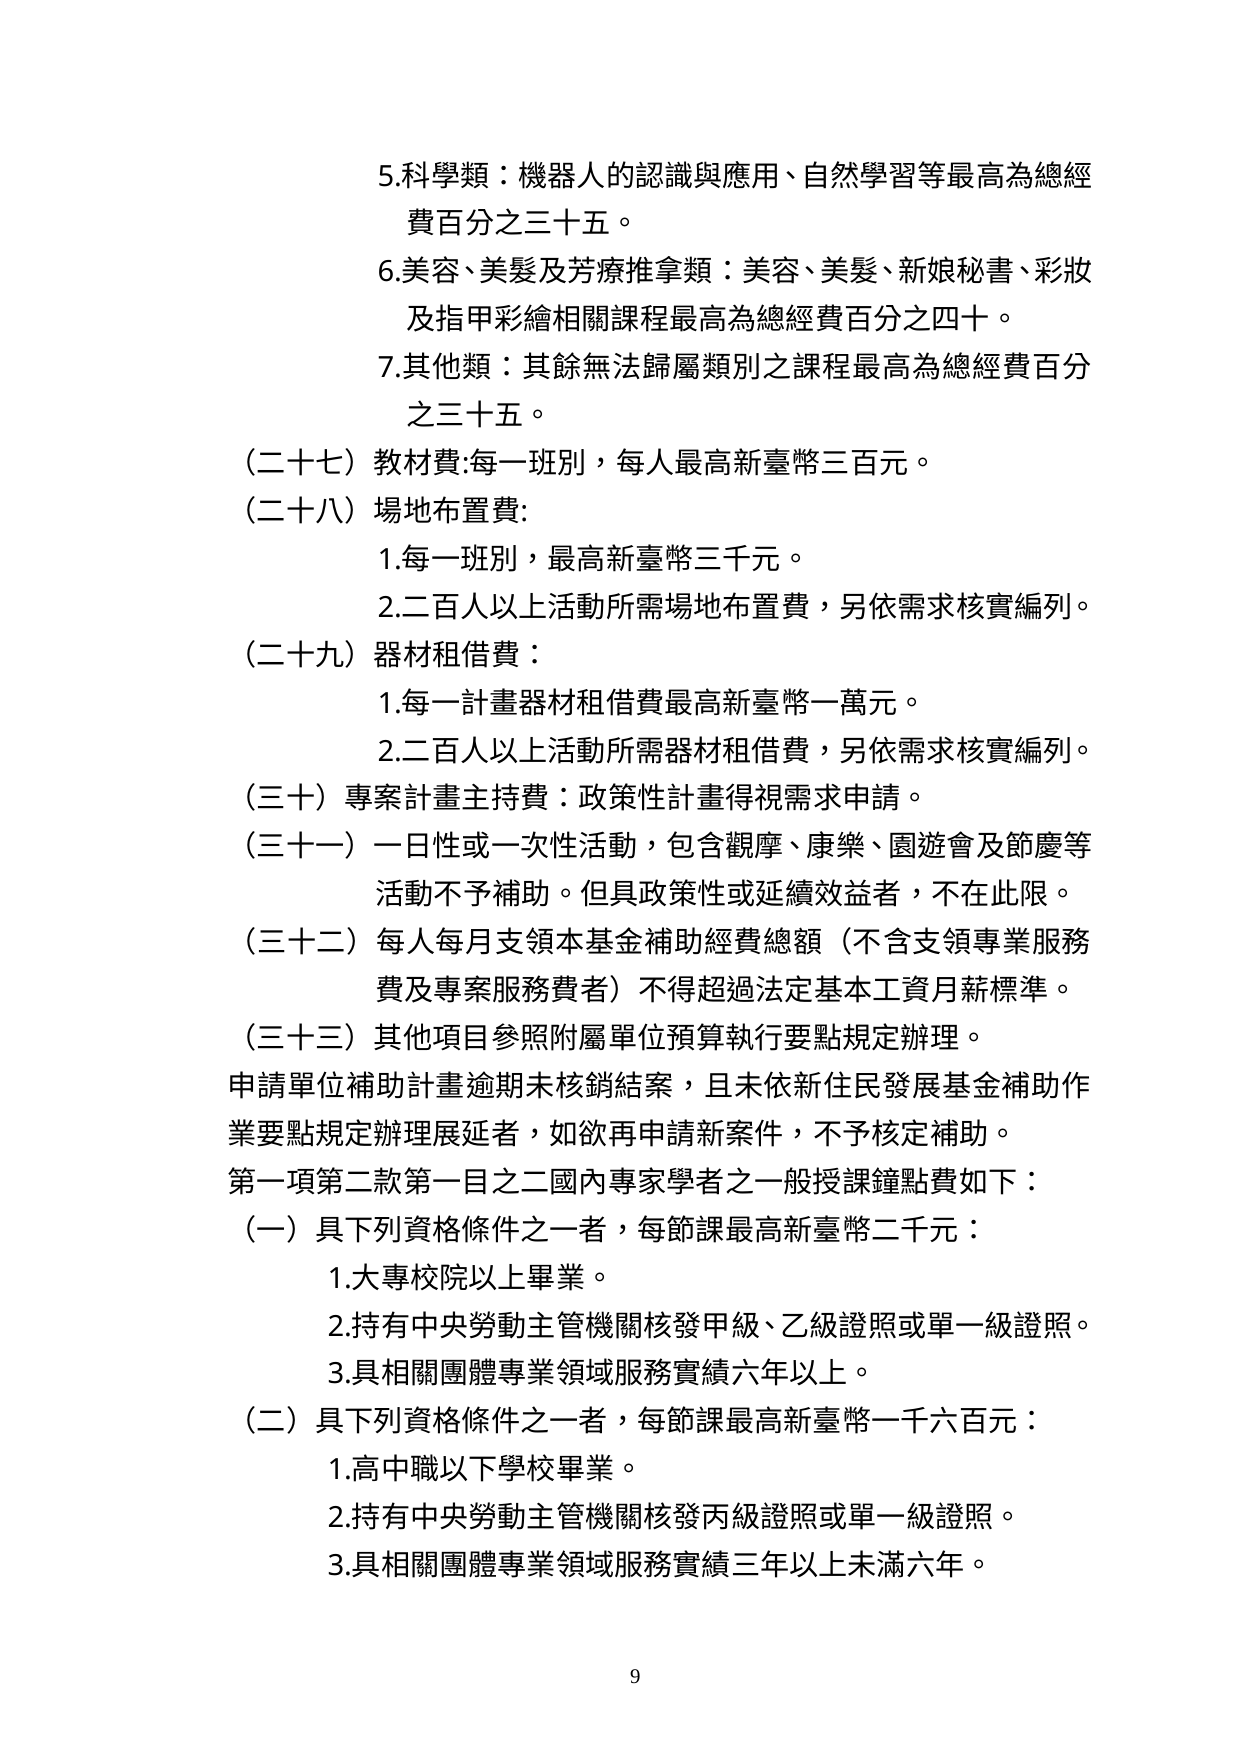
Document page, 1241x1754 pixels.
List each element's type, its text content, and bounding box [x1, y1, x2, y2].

text 1.高中職以下學校畢業。 [327, 1441, 1092, 1489]
text （三十二）每人每月支領本基金補助經費總額（不含支領專業服務費及專案服務費者）不得超過法定基本工資月薪標準。 [227, 914, 1092, 1010]
text 2.持有中央勞動主管機關核發甲級、乙級證照或單一級證照。 [327, 1298, 1092, 1346]
text （三十一）一日性或一次性活動，包含觀摩、康樂、園遊會及節慶等活動不予補助。但具政策性或延續效益者，不在此限。 [227, 818, 1092, 914]
text 2.持有中央勞動主管機關核發丙級證照或單一級證照。 [327, 1489, 1092, 1537]
text （二十八）場地布置費: [227, 483, 1092, 531]
text （一）具下列資格條件之一者，每節課最高新臺幣二千元： [227, 1202, 1092, 1250]
text 第一項第二款第一目之二國內專家學者之一般授課鐘點費如下： [227, 1154, 1092, 1202]
text 2.二百人以上活動所需器材租借費，另依需求核實編列。 [377, 723, 1092, 771]
text （三十）專案計畫主持費：政策性計畫得視需求申請。 [227, 771, 1092, 818]
text （三十三）其他項目參照附屬單位預算執行要點規定辦理。 [227, 1010, 1092, 1058]
text 1.大專校院以上畢業。 [327, 1250, 1092, 1298]
text 申請單位補助計畫逾期未核銷結案，且未依新住民發展基金補助作業要點規定辦理展延者，如欲再申請新案件，不予核定補助。 [227, 1058, 1092, 1154]
text 3.具相關團體專業領域服務實績三年以上未滿六年。 [327, 1537, 1092, 1585]
text （二）具下列資格條件之一者，每節課最高新臺幣一千六百元： [227, 1393, 1092, 1441]
text 7.其他類：其餘無法歸屬類別之課程最高為總經費百分之三十五。 [377, 339, 1092, 435]
text （二十九）器材租借費： [227, 627, 1092, 675]
text 2.二百人以上活動所需場地布置費，另依需求核實編列。 [377, 579, 1092, 627]
text 1.每一計畫器材租借費最高新臺幣一萬元。 [377, 675, 1092, 723]
text 3.具相關團體專業領域服務實績六年以上。 [327, 1346, 1092, 1393]
text 5.科學類：機器人的認識與應用、自然學習等最高為總經費百分之三十五。 [377, 148, 1092, 243]
text 6.美容、美髮及芳療推拿類：美容、美髮、新娘秘書、彩妝及指甲彩繪相關課程最高為總經費百分之四十。 [377, 243, 1092, 339]
text 1.每一班別，最高新臺幣三千元。 [377, 531, 1092, 579]
text （二十七）教材費:每一班別，每人最高新臺幣三百元。 [227, 435, 1092, 483]
